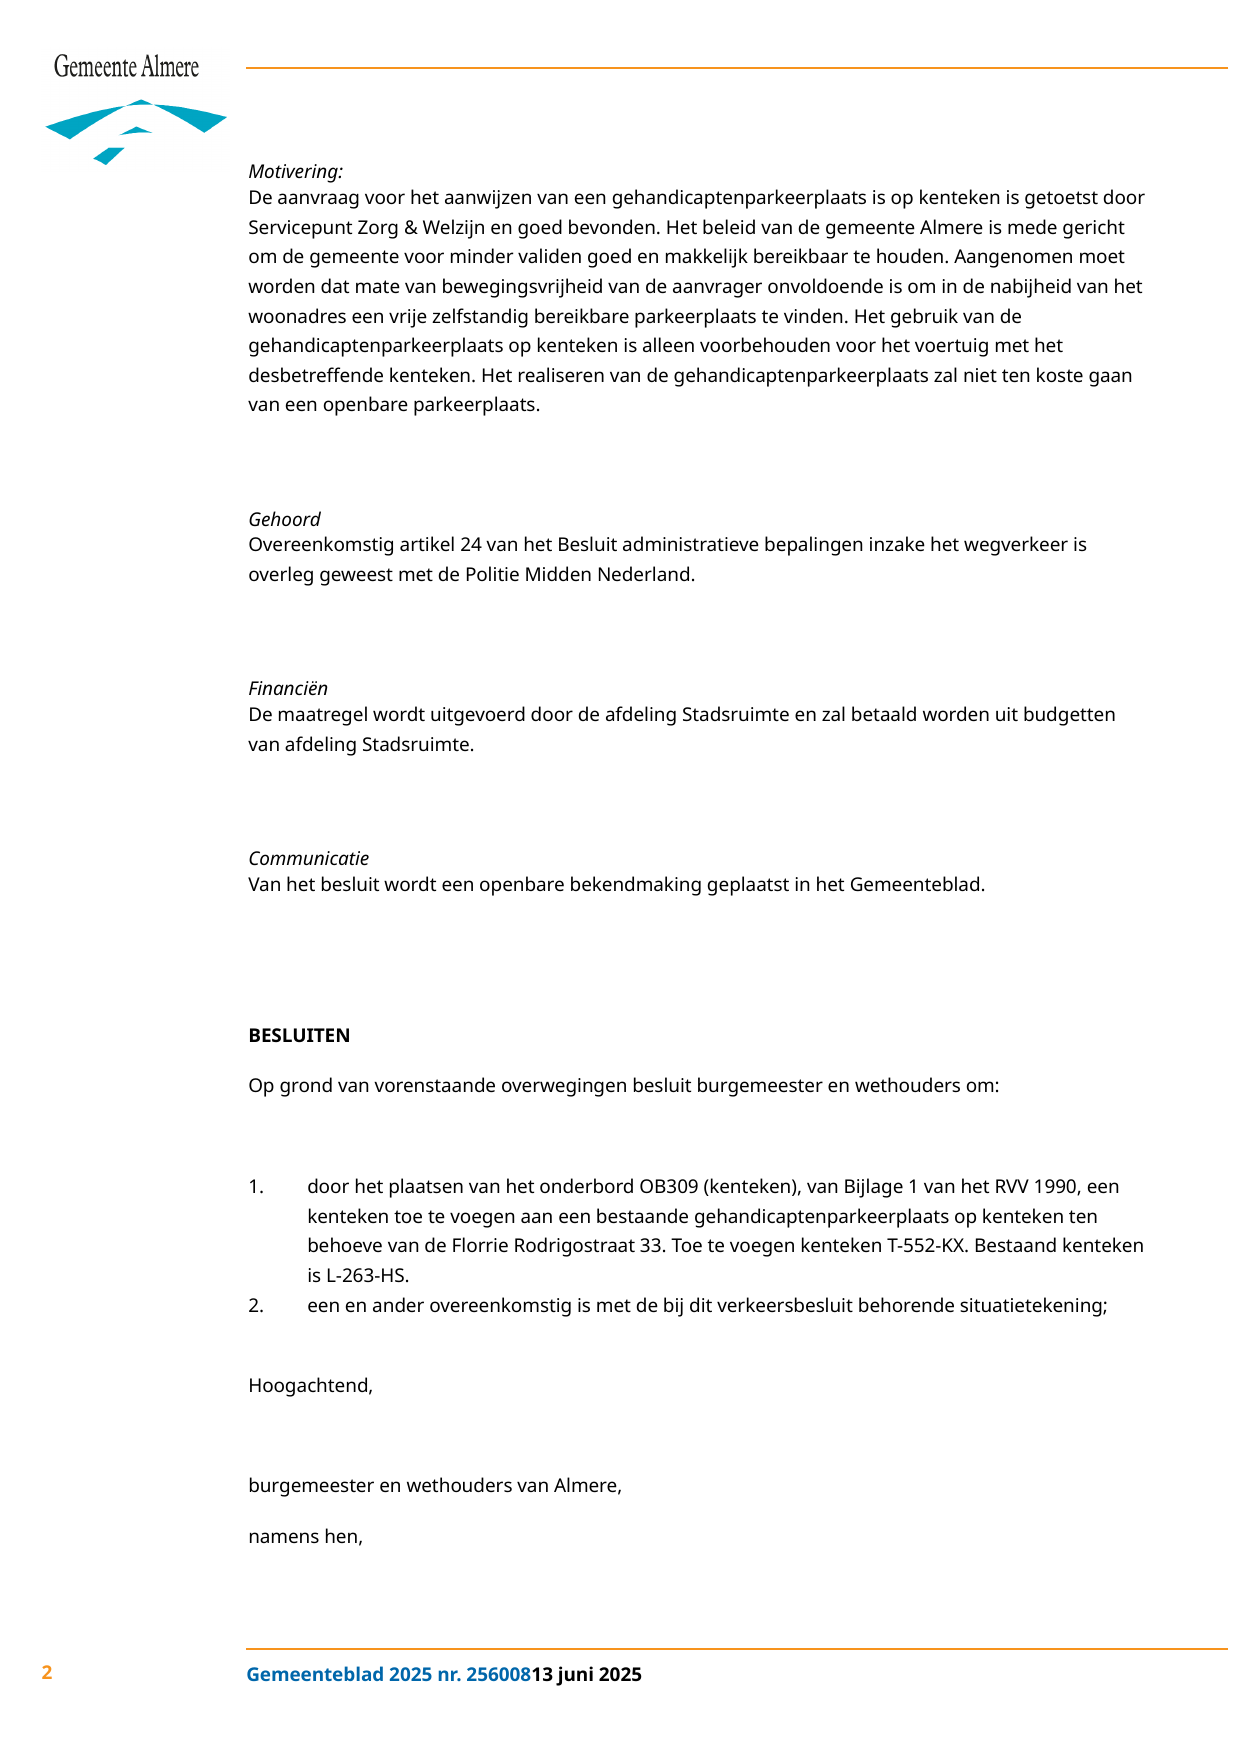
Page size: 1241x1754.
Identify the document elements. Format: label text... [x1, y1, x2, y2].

text De aanvraag voor het aanwijzen van een gehandicaptenparkeerplaats is op kenteken is getoetst door Servicepunt Zorg & Welzijn en goed bevonden. Het beleid van de gemeente Almere is mede gericht om de gemeente voor minder validen goed en makkelijk bereikbaar te houden. Aangenomen moet worden dat mate van bewegingsvrijheid van de aanvrager onvoldoende is om in de nabijheid van het woonadres een vrije zelfstandig bereikbare parkeerplaats te vinden. Het gebruik van de gehandicaptenparkeerplaats op kenteken is alleen voorbehouden voor het voertuig met het desbetreffende kenteken. Het realiseren van de gehandicaptenparkeerplaats zal niet ten koste gaan van een openbare parkeerplaats. [248, 184, 1152, 417]
text burgemeester en wethouders van Almere, [248, 1473, 1152, 1498]
text BESLUITEN [248, 1022, 1152, 1048]
text Financiën [248, 676, 1152, 701]
text Overeenkomstig artikel 24 van het Besluit administratieve bepalingen inzake het wegverkeer is overleg geweest met de Politie Midden Nederland. [248, 532, 1152, 587]
text Van het besluit wordt een openbare bekendmaking geplaatst in het Gemeenteblad. [248, 871, 1152, 897]
text Gehoord [248, 506, 1152, 532]
list een en ander overeenkomstig is met de bij dit verkeersbesluit behorende situatietekening; [248, 1292, 1152, 1318]
picture [41, 47, 231, 172]
text Motivering: [248, 159, 1152, 184]
text Hoogachtend, [248, 1372, 1152, 1398]
text Communicatie [248, 845, 1152, 871]
text Op grond van vorenstaande overwegingen besluit burgemeester en wethouders om: [248, 1073, 1152, 1098]
text namens hen, [248, 1523, 1152, 1549]
text De maatregel wordt uitgevoerd door de afdeling Stadsruimte en zal betaald worden uit budgetten van afdeling Stadsruimte. [248, 701, 1152, 757]
list door het plaatsen van het onderbord OB309 (kenteken), van Bijlage 1 van het RVV 1990, een kenteken toe te voegen aan een bestaande gehandicaptenparkeerplaats op kenteken ten behoeve van de Florrie Rodrigostraat 33. Toe te voegen kenteken T-552-KX. Bestaand kenteken is L-263-HS. [248, 1173, 1152, 1288]
